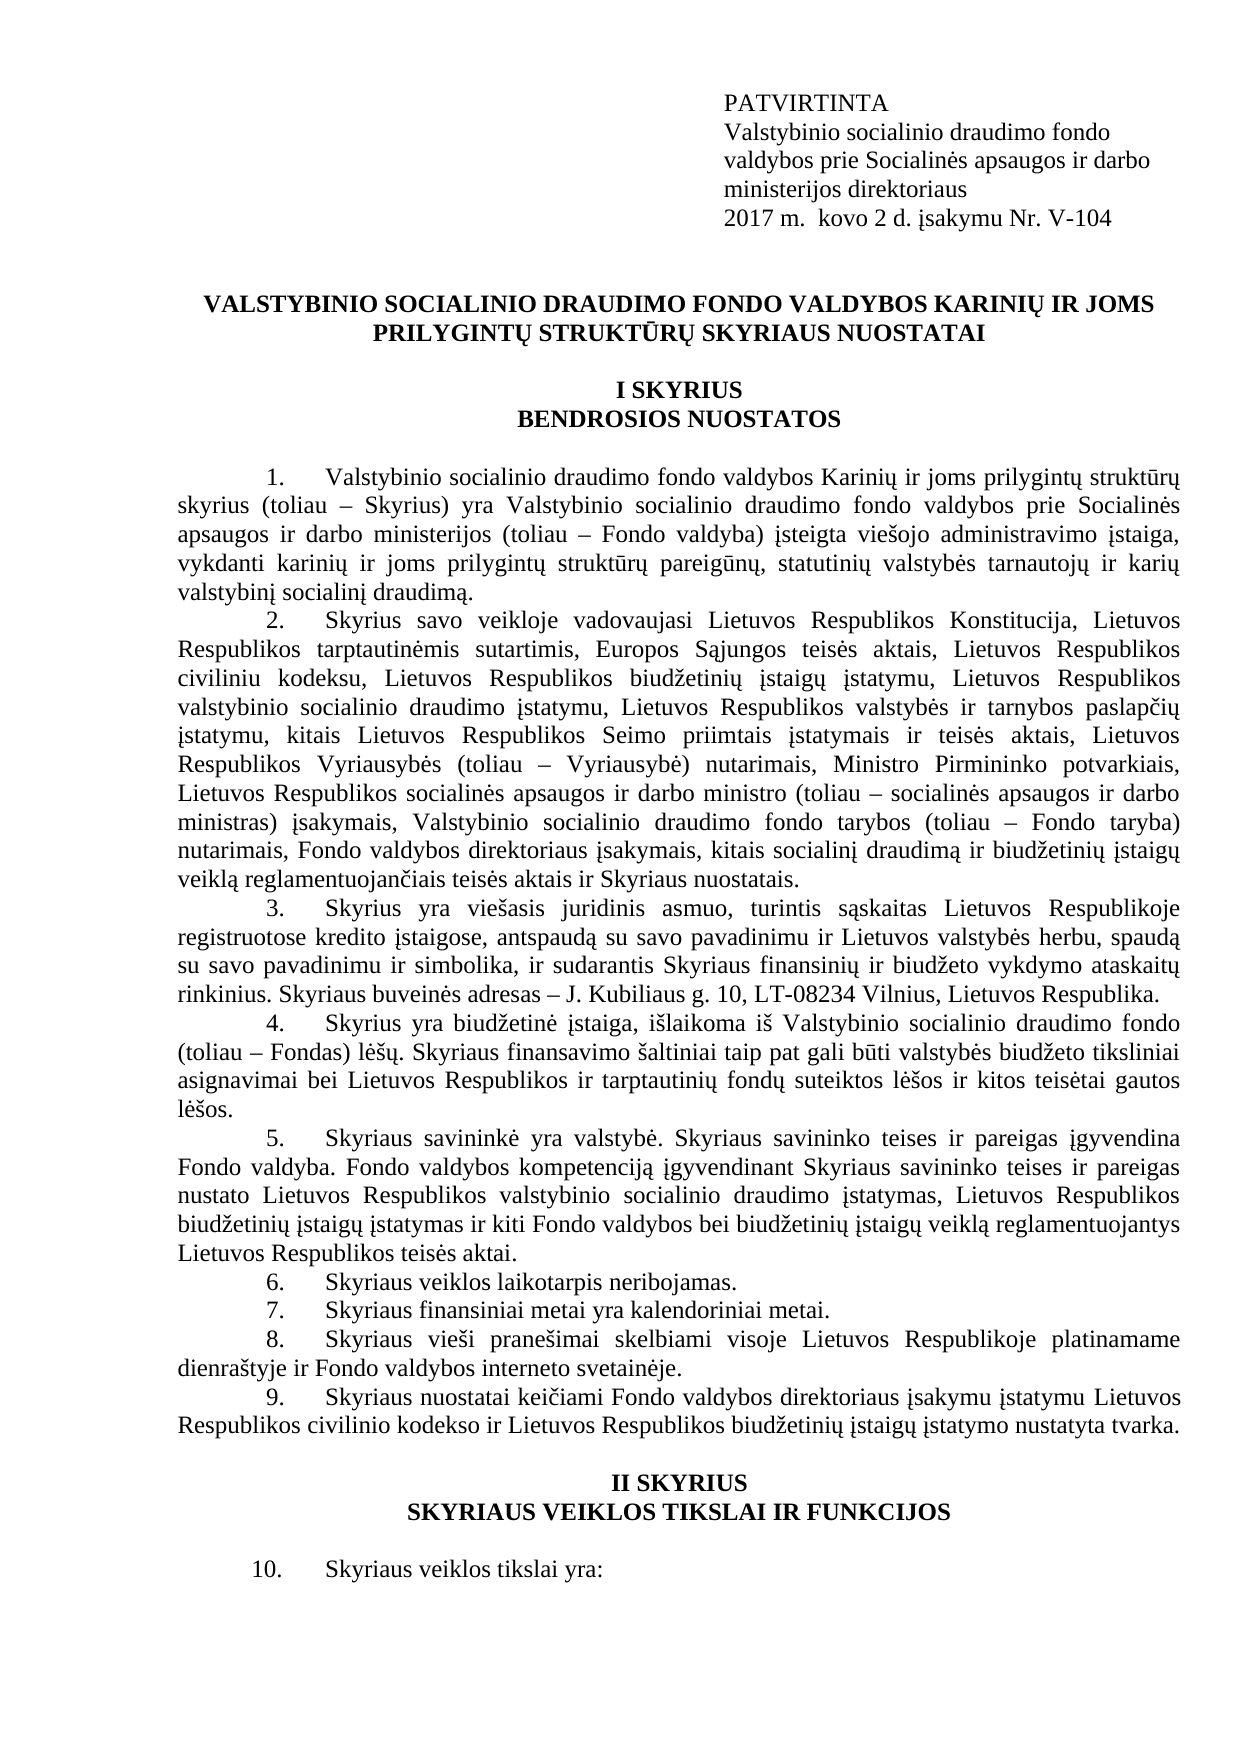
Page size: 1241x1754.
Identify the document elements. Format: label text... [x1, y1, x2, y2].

text 3. Skyrius yra viešasis juridinis asmuo, turintis sąskaitas Lietuvos Respublikoje registruotose kredito įstaigose, antspaudą su savo pavadinimu ir Lietuvos valstybės herbu, spaudą su savo pavadinimu ir simbolika, ir sudarantis Skyriaus finansinių ir biudžeto vykdymo ataskaitų rinkinius. Skyriaus buveinės adresas – J. Kubiliaus g. 10, LT-08234 Vilnius, Lietuvos Respublika. [177, 893, 1181, 1008]
text 6. Skyriaus veiklos laikotarpis neribojamas. [177, 1267, 1181, 1295]
text valdybos prie Socialinės apsaugos ir darbo [723, 145, 1181, 174]
text BENDROSIOS NUOSTATOS [177, 404, 1181, 433]
text 7. Skyriaus finansiniai metai yra kalendoriniai metai. [177, 1295, 1181, 1324]
text 9. Skyriaus nuostatai keičiami Fondo valdybos direktoriaus įsakymu įstatymu Lietuvos Respublikos civilinio kodekso ir Lietuvos Respublikos biudžetinių įstaigų įstatymo nustatyta tvarka. [177, 1382, 1181, 1439]
text SKYRIAUS VEIKLOS TIKSLAI IR FUNKCIJOS [177, 1497, 1181, 1525]
text 10. Skyriaus veiklos tikslai yra: [177, 1554, 1181, 1583]
text 2. Skyrius savo veikloje vadovaujasi Lietuvos Respublikos Konstitucija, Lietuvos Respublikos tarptautinėmis sutartimis, Europos Sąjungos teisės aktais, Lietuvos Respublikos civiliniu kodeksu, Lietuvos Respublikos biudžetinių įstaigų įstatymu, Lietuvos Respublikos valstybinio socialinio draudimo įstatymu, Lietuvos Respublikos valstybės ir tarnybos paslapčių įstatymu, kitais Lietuvos Respublikos Seimo priimtais įstatymais ir teisės aktais, Lietuvos Respublikos Vyriausybės (toliau – Vyriausybė) nutarimais, Ministro Pirmininko potvarkiais, Lietuvos Respublikos socialinės apsaugos ir darbo ministro (toliau – socialinės apsaugos ir darbo ministras) įsakymais, Valstybinio socialinio draudimo fondo tarybos (toliau – Fondo taryba) nutarimais, Fondo valdybos direktoriaus įsakymais, kitais socialinį draudimą ir biudžetinių įstaigų veiklą reglamentuojančiais teisės aktais ir Skyriaus nuostatais. [177, 605, 1181, 893]
text Valstybinio socialinio draudimo fondo [723, 117, 1181, 145]
text 5. Skyriaus savininkė yra valstybė. Skyriaus savininko teises ir pareigas įgyvendina Fondo valdyba. Fondo valdybos kompetenciją įgyvendinant Skyriaus savininko teises ir pareigas nustato Lietuvos Respublikos valstybinio socialinio draudimo įstatymas, Lietuvos Respublikos biudžetinių įstaigų įstatymas ir kiti Fondo valdybos bei biudžetinių įstaigų veiklą reglamentuojantys Lietuvos Respublikos teisės aktai. [177, 1123, 1181, 1267]
text PATVIRTINTA [723, 88, 1181, 117]
text 1. Valstybinio socialinio draudimo fondo valdybos Karinių ir joms prilygintų struktūrų skyrius (toliau – Skyrius) yra Valstybinio socialinio draudimo fondo valdybos prie Socialinės apsaugos ir darbo ministerijos (toliau – Fondo valdyba) įsteigta viešojo administravimo įstaiga, vykdanti karinių ir joms prilygintų struktūrų pareigūnų, statutinių valstybės tarnautojų ir karių valstybinį socialinį draudimą. [177, 462, 1181, 605]
text ministerijos direktoriaus [723, 174, 1181, 203]
text 8. Skyriaus vieši pranešimai skelbiami visoje Lietuvos Respublikoje platinamame dienraštyje ir Fondo valdybos interneto svetainėje. [177, 1324, 1181, 1382]
text 4. Skyrius yra biudžetinė įstaiga, išlaikoma iš Valstybinio socialinio draudimo fondo (toliau – Fondas) lėšų. Skyriaus finansavimo šaltiniai taip pat gali būti valstybės biudžeto tiksliniai asignavimai bei Lietuvos Respublikos ir tarptautinių fondų suteiktos lėšos ir kitos teisėtai gautos lėšos. [177, 1008, 1181, 1123]
text 2017 m. kovo 2 d. įsakymu Nr. V-104 [723, 203, 1181, 232]
text II SKYRIUS [177, 1468, 1181, 1497]
text I SKYRIUS [177, 375, 1181, 404]
text Valstybinio socialinio draudimo fondo valdybos KARINIŲ IR JOMS PRILYGINTŲ STRUKTŪRŲ skyriaus NUOSTATAI [177, 289, 1181, 347]
